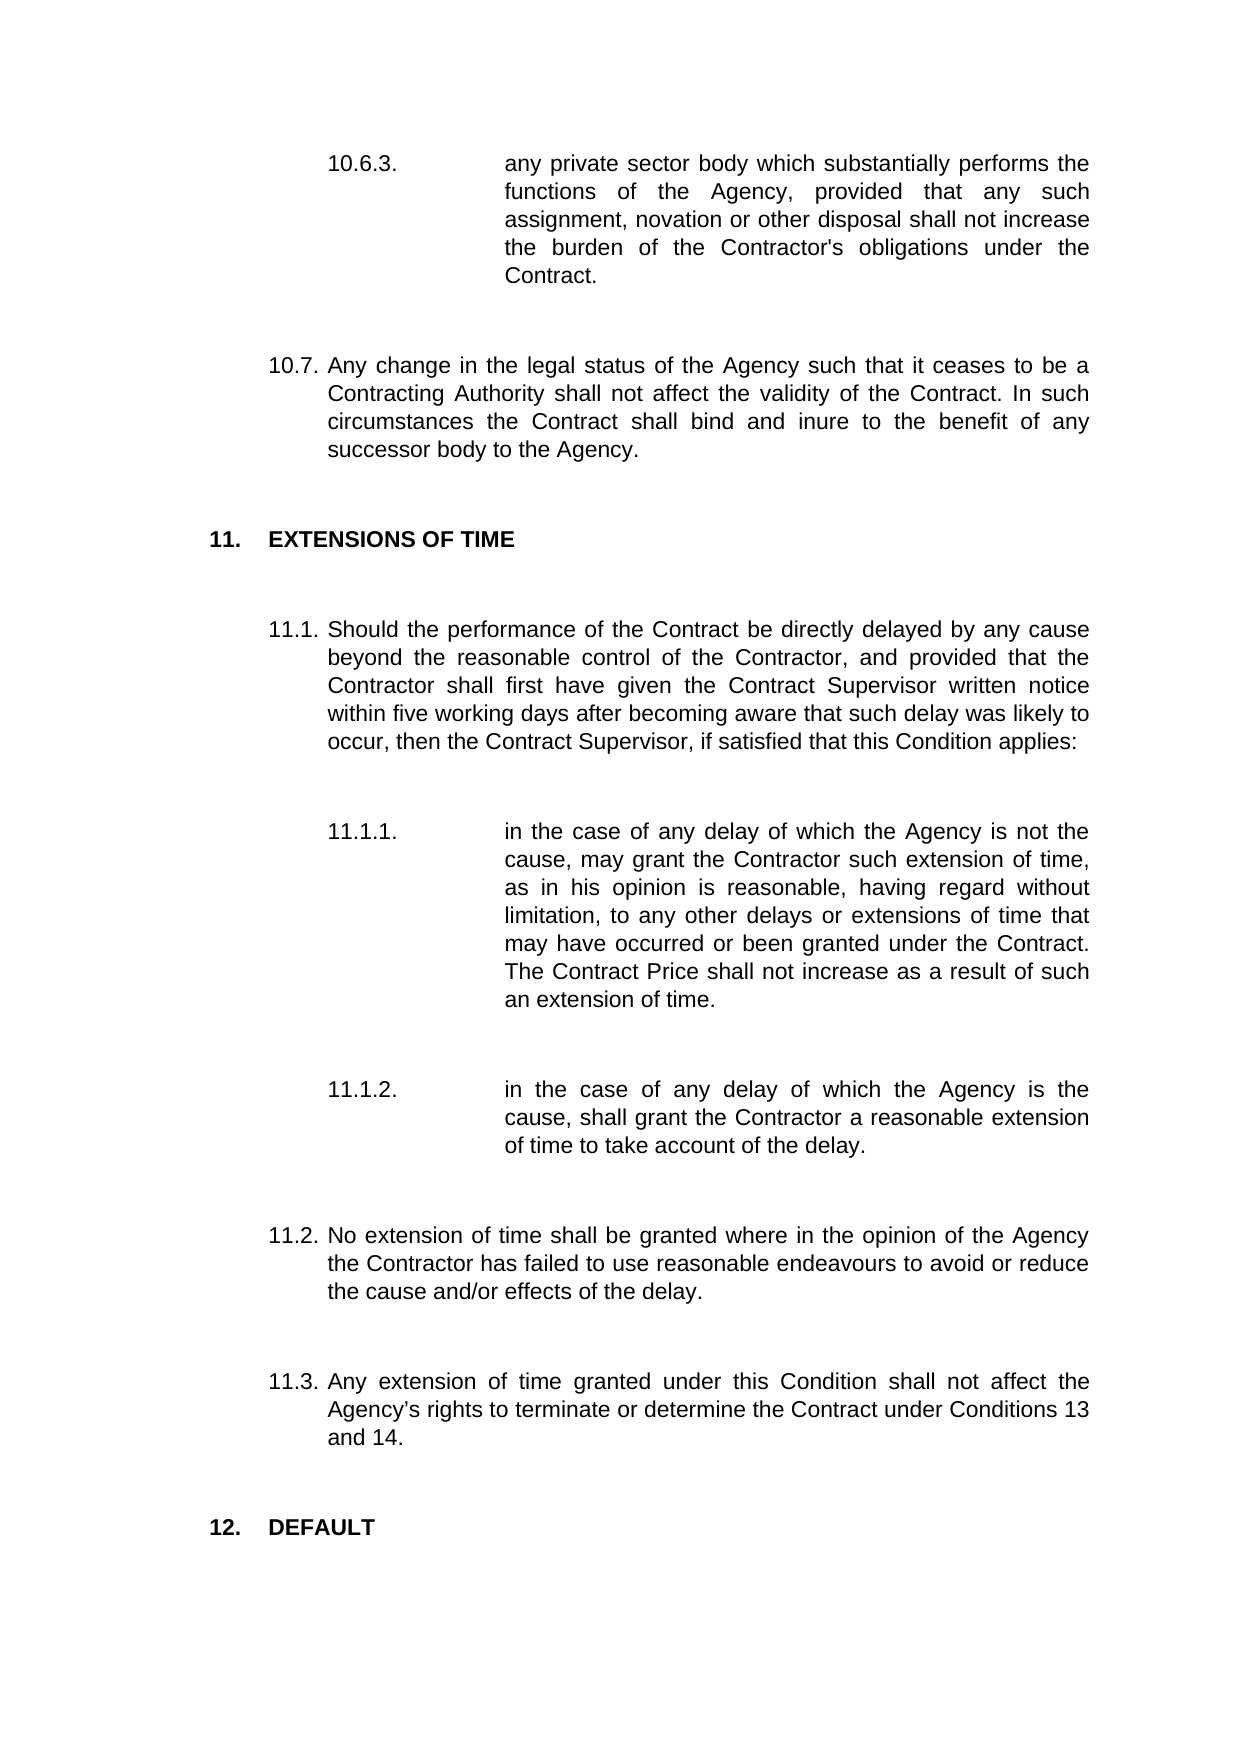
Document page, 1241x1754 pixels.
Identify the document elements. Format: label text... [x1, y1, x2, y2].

list Should the performance of the Contract be directly delayed by any cause beyond the reasonable control of the Contractor, and provided that the Contractor shall first have given the Contract Supervisor written notice within five working days after becoming aware that such delay was likely to occur, then the Contract Supervisor, if satisfied that this Condition applies: [268, 616, 1090, 754]
list DEFAULT [209, 1513, 1090, 1540]
list Any extension of time granted under this Condition shall not affect the Agency’s rights to terminate or determine the Contract under Conditions 13 and 14. [268, 1368, 1090, 1450]
list Any change in the legal status of the Agency such that it ceases to be a Contracting Authority shall not affect the validity of the Contract. In such circumstances the Contract shall bind and inure to the benefit of any successor body to the Agency. [268, 352, 1090, 463]
list in the case of any delay of which the Agency is the cause, shall grant the Contractor a reasonable extension of time to take account of the delay. [327, 1076, 1090, 1159]
list No extension of time shall be granted where in the opinion of the Agency the Contractor has failed to use reasonable endeavours to avoid or reduce the cause and/or effects of the delay. [268, 1222, 1090, 1304]
list any private sector body which substantially performs the functions of the Agency, provided that any such assignment, novation or other disposal shall not increase the burden of the Contractor's obligations under the Contract. [327, 150, 1090, 289]
list EXTENSIONS OF TIME [209, 526, 1090, 552]
list in the case of any delay of which the Agency is not the cause, may grant the Contractor such extension of time, as in his opinion is reasonable, having regard without limitation, to any other delays or extensions of time that may have occurred or been granted under the Contract. The Contract Price shall not increase as a result of such an extension of time. [327, 818, 1090, 1013]
